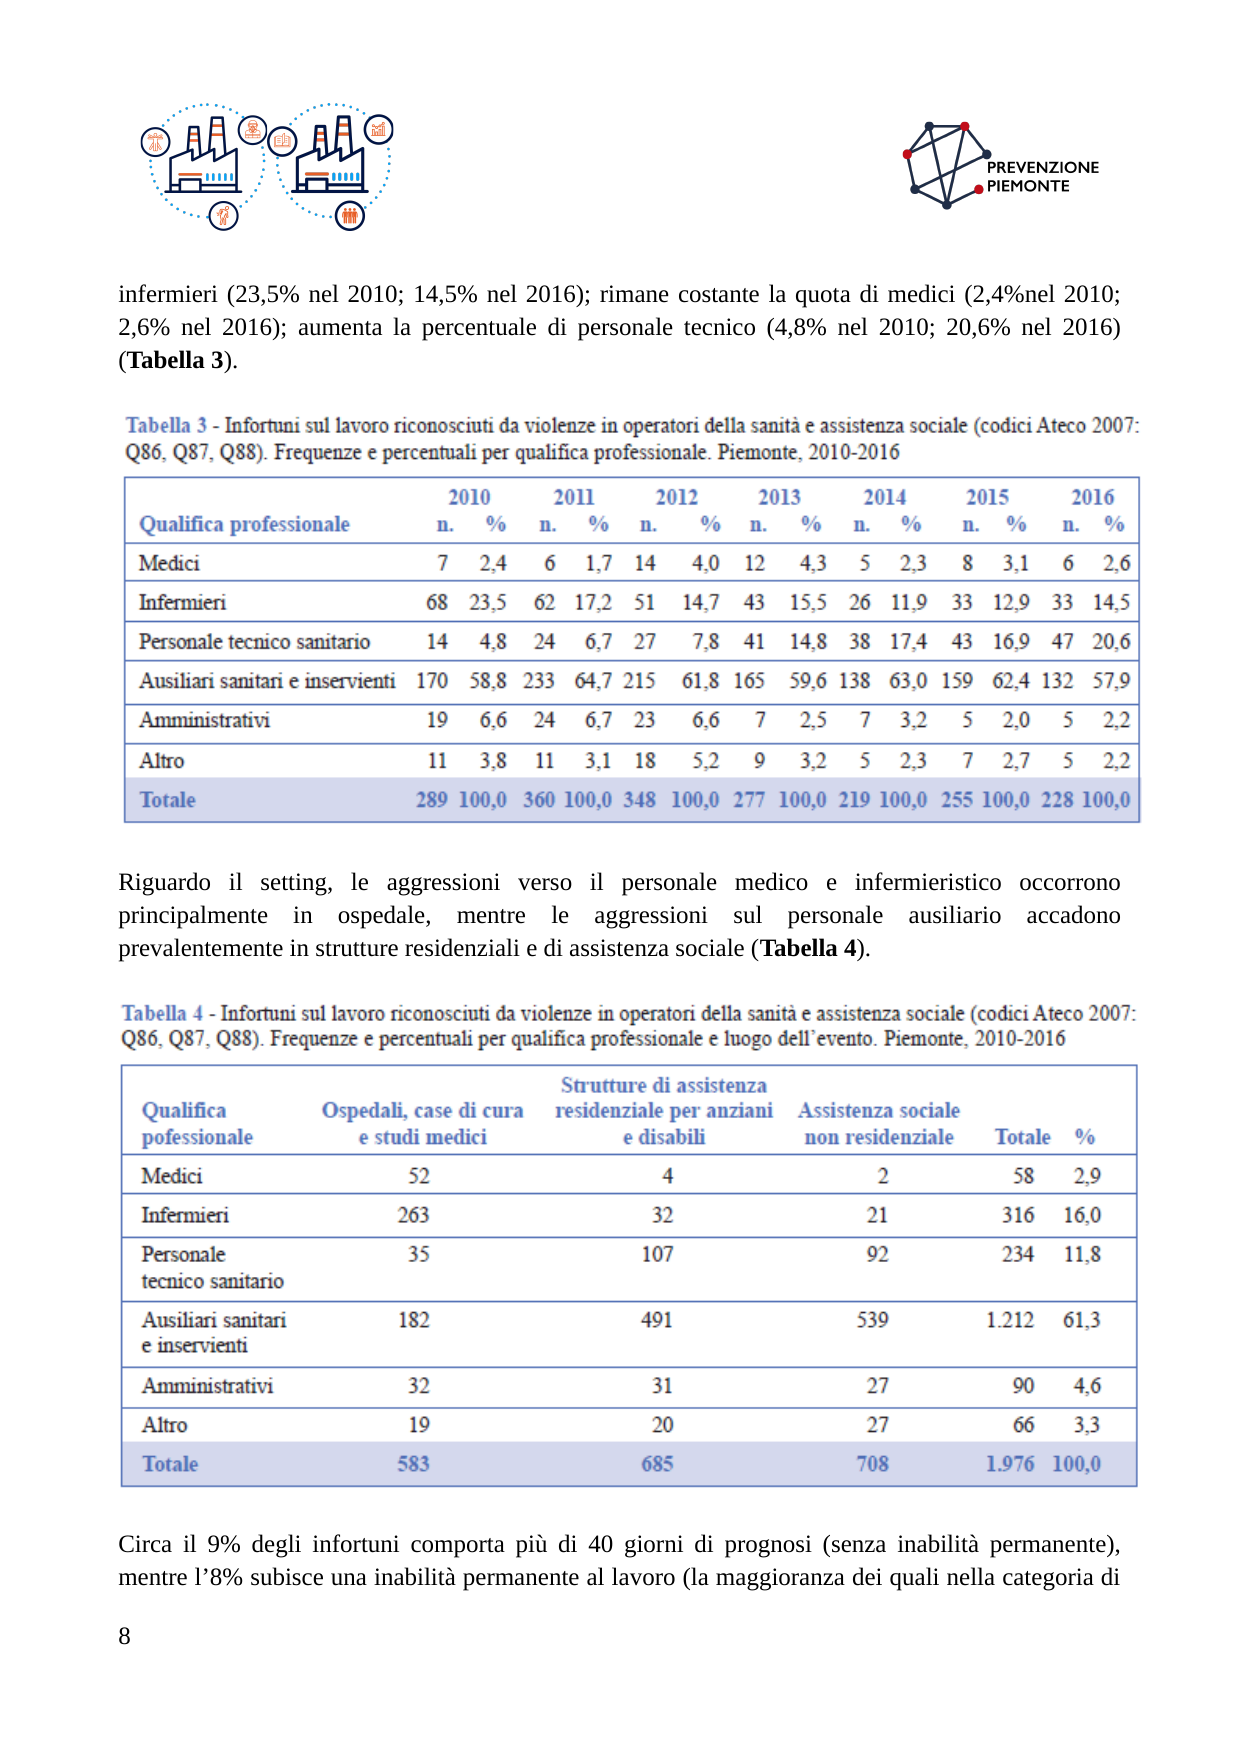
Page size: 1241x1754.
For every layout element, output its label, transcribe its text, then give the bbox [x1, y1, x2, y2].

text Circa il 9% degli infortuni comporta più di 40 giorni di prognosi (senza inabilità permanente), mentre l’8% subisce una inabilità permanente al lavoro (la maggioranza dei quali nella categoria di [118, 1529, 1122, 1591]
picture [118, 999, 1152, 1492]
text Riguardo il setting, le aggressioni verso il personale medico e infermieristico occorrono principalmente in ospedale, mentre le aggressioni sul personale ausiliario accadono prevalentemente in strutture residenziali e di assistenza sociale (Tabella 4). [118, 867, 1122, 962]
picture [140, 103, 394, 231]
picture [118, 411, 1148, 831]
picture [890, 103, 1111, 228]
text infermieri (23,5% nel 2010; 14,5% nel 2016); rimane costante la quota di medici (2,4%nel 2010; 2,6% nel 2016); aumenta la percentuale di personale tecnico (4,8% nel 2010; 20,6% nel 2016) (Tabella 3). [118, 279, 1122, 374]
